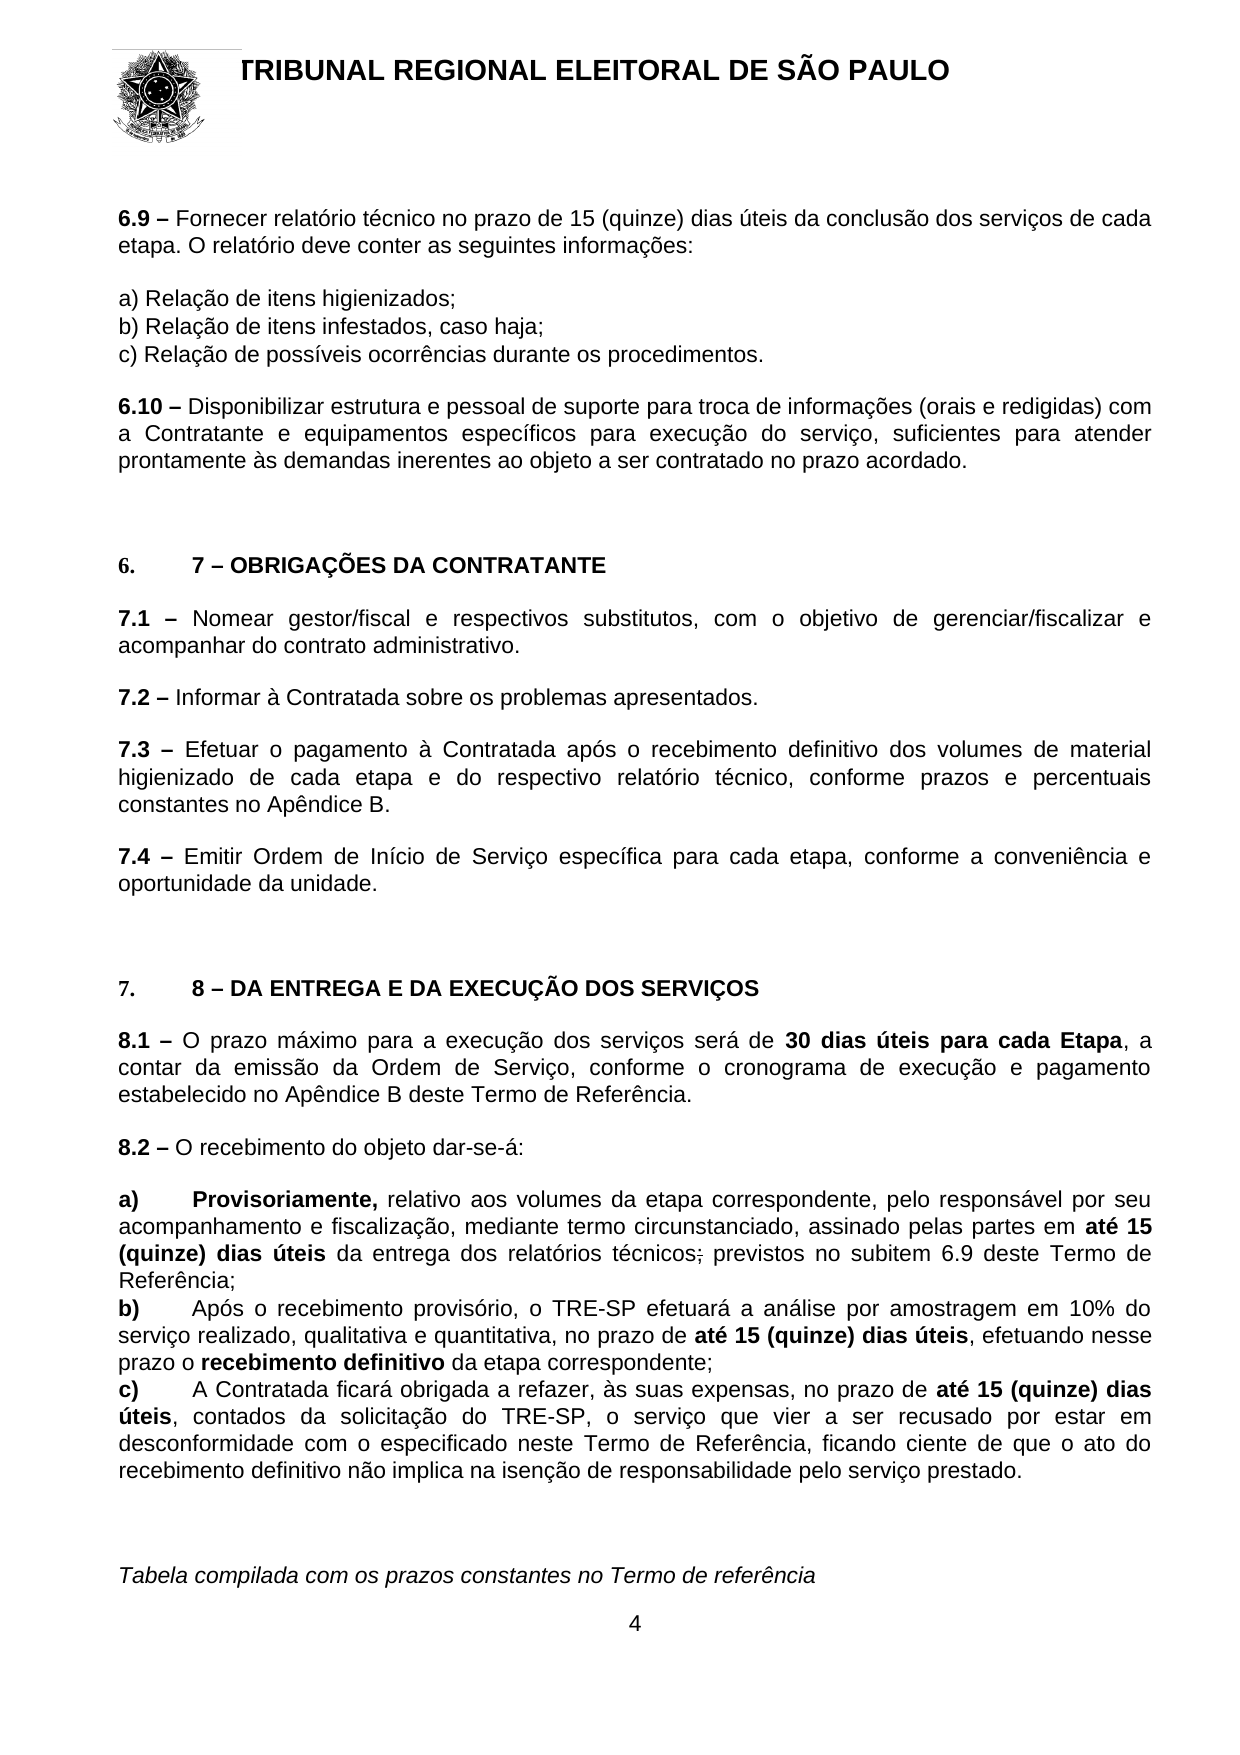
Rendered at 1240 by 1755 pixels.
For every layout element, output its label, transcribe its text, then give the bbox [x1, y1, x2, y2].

text 7.2 – Informar à Contratada sobre os problemas apresentados. [118, 684, 1152, 710]
text 6.10 – Disponibilizar estrutura e pessoal de suporte para troca de informações (orais e redigidas) com a Contratante e equipamentos específicos para execução do serviço, suficientes para atender prontamente às demandas inerentes ao objeto a ser contratado no prazo acordado. [118, 393, 1152, 473]
text a) Relação de itens higienizados; [118, 284, 1152, 311]
text b) Relação de itens infestados, caso haja; [118, 313, 1152, 339]
list Após o recebimento provisório, o TRE-SP efetuará a análise por amostragem em 10% do serviço realizado, qualitativa e quantitativa, no prazo de até 15 (quinze) dias úteis, efetuando nesse prazo o recebimento definitivo da etapa correspondente; [118, 1294, 1152, 1375]
text c) Relação de possíveis ocorrências durante os procedimentos. [118, 341, 1152, 367]
text Tabela compilada com os prazos constantes no Termo de referência [118, 1562, 1152, 1588]
text 6.9 – Fornecer relatório técnico no prazo de 15 (quinze) dias úteis da conclusão dos serviços de cada etapa. O relatório deve conter as seguintes informações: [118, 205, 1152, 258]
subtitle 7 – OBRIGAÇÕES DA CONTRATANTE [118, 552, 1152, 578]
text 7.1 – Nomear gestor/fiscal e respectivos substitutos, com o objetivo de gerenciar/fiscalizar e acompanhar do contrato administrativo. [118, 604, 1152, 658]
text 8.1 – O prazo máximo para a execução dos serviços será de 30 dias úteis para cada Etapa, a contar da emissão da Ordem de Serviço, conforme o cronograma de execução e pagamento estabelecido no Apêndice B deste Termo de Referência. [118, 1027, 1152, 1108]
list A Contratada ficará obrigada a refazer, às suas expensas, no prazo de até 15 (quinze) dias úteis, contados da solicitação do TRE-SP, o serviço que vier a ser recusado por estar em desconformidade com o especificado neste Termo de Referência, ficando ciente de que o ato do recebimento definitivo não implica na isenção de responsabilidade pelo serviço prestado. [118, 1376, 1152, 1483]
text 8.2 – O recebimento do objeto dar-se-á: [118, 1134, 1152, 1160]
text 7.4 – Emitir Ordem de Início de Serviço específica para cada etapa, conforme a conveniência e oportunidade da unidade. [118, 843, 1152, 896]
subtitle 8 – DA ENTREGA E DA EXECUÇÃO DOS SERVIÇOS [118, 975, 1152, 1001]
text 7.3 – Efetuar o pagamento à Contratada após o recebimento definitivo dos volumes de material higienizado de cada etapa e do respectivo relatório técnico, conforme prazos e percentuais constantes no Apêndice B. [118, 736, 1152, 817]
list Provisoriamente, relativo aos volumes da etapa correspondente, pelo responsável por seu acompanhamento e fiscalização, mediante termo circunstanciado, assinado pelas partes em até 15 (quinze) dias úteis da entrega dos relatórios técnicos; previstos no subitem 6.9 deste Termo de Referência; [118, 1186, 1152, 1294]
